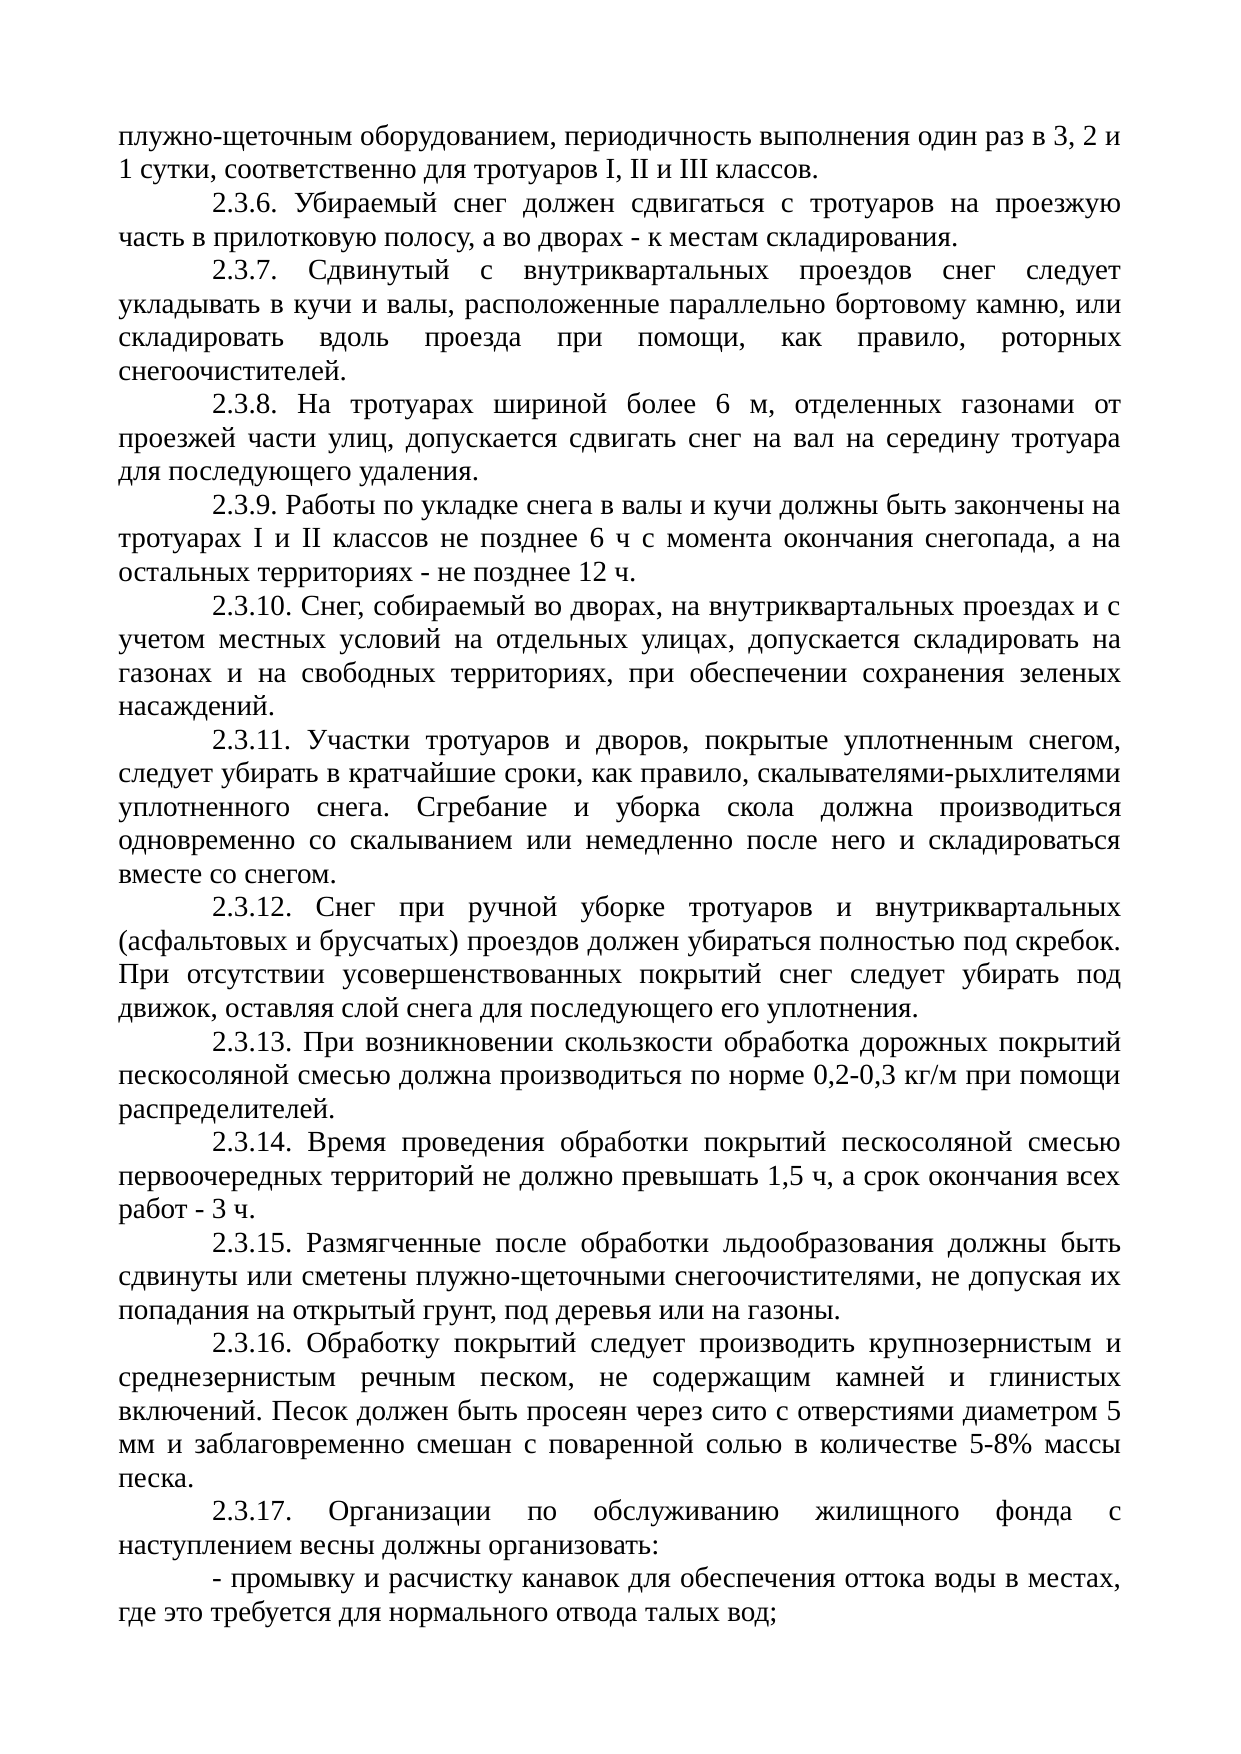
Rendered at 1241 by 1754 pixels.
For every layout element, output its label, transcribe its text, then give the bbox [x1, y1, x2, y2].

text 2.3.16. Обработку покрытий следует производить крупнозернистым и среднезернистым речным песком, не содержащим камней и глинистых включений. Песок должен быть просеян через сито с отверстиями диаметром 5 мм и заблаговременно смешан с поваренной солью в количестве 5-8% массы песка. [118, 1326, 1122, 1493]
text 2.3.15. Размягченные после обработки льдообразования должны быть сдвинуты или сметены плужно-щеточными снегоочистителями, не допуская их попадания на открытый грунт, под деревья или на газоны. [118, 1225, 1122, 1326]
text плужно-щеточным оборудованием, периодичность выполнения один раз в 3, 2 и 1 сутки, соответственно для тротуаров I, II и III классов. [118, 118, 1122, 185]
text 2.3.6. Убираемый снег должен сдвигаться с тротуаров на проезжую часть в прилотковую полосу, а во дворах - к местам складирования. [118, 185, 1122, 252]
text 2.3.12. Снег при ручной уборке тротуаров и внутриквартальных (асфальтовых и брусчатых) проездов должен убираться полностью под скребок. При отсутствии усовершенствованных покрытий снег следует убирать под движок, оставляя слой снега для последующего его уплотнения. [118, 889, 1122, 1024]
text - промывку и расчистку канавок для обеспечения оттока воды в местах, где это требуется для нормального отвода талых вод; [118, 1560, 1122, 1627]
text 2.3.9. Работы по укладке снега в валы и кучи должны быть закончены на тротуарах I и II классов не позднее 6 ч с момента окончания снегопада, а на остальных территориях - не позднее 12 ч. [118, 487, 1122, 588]
text 2.3.13. При возникновении скользкости обработка дорожных покрытий пескосоляной смесью должна производиться по норме 0,2-0,3 кг/м при помощи распределителей. [118, 1024, 1122, 1124]
text 2.3.11. Участки тротуаров и дворов, покрытые уплотненным снегом, следует убирать в кратчайшие сроки, как правило, скалывателями-рыхлителями уплотненного снега. Сгребание и уборка скола должна производиться одновременно со скалыванием или немедленно после него и складироваться вместе со снегом. [118, 722, 1122, 889]
text 2.3.7. Сдвинутый с внутриквартальных проездов снег следует укладывать в кучи и валы, расположенные параллельно бортовому камню, или складировать вдоль проезда при помощи, как правило, роторных снегоочистителей. [118, 252, 1122, 386]
text 2.3.8. На тротуарах шириной более 6 м, отделенных газонами от проезжей части улиц, допускается сдвигать снег на вал на середину тротуара для последующего удаления. [118, 386, 1122, 487]
text 2.3.17. Организации по обслуживанию жилищного фонда с наступлением весны должны организовать: [118, 1493, 1122, 1560]
text 2.3.14. Время проведения обработки покрытий пескосоляной смесью первоочередных территорий не должно превышать 1,5 ч, а срок окончания всех работ - 3 ч. [118, 1124, 1122, 1225]
text 2.3.10. Снег, собираемый во дворах, на внутриквартальных проездах и с учетом местных условий на отдельных улицах, допускается складировать на газонах и на свободных территориях, при обеспечении сохранения зеленых насаждений. [118, 588, 1122, 722]
